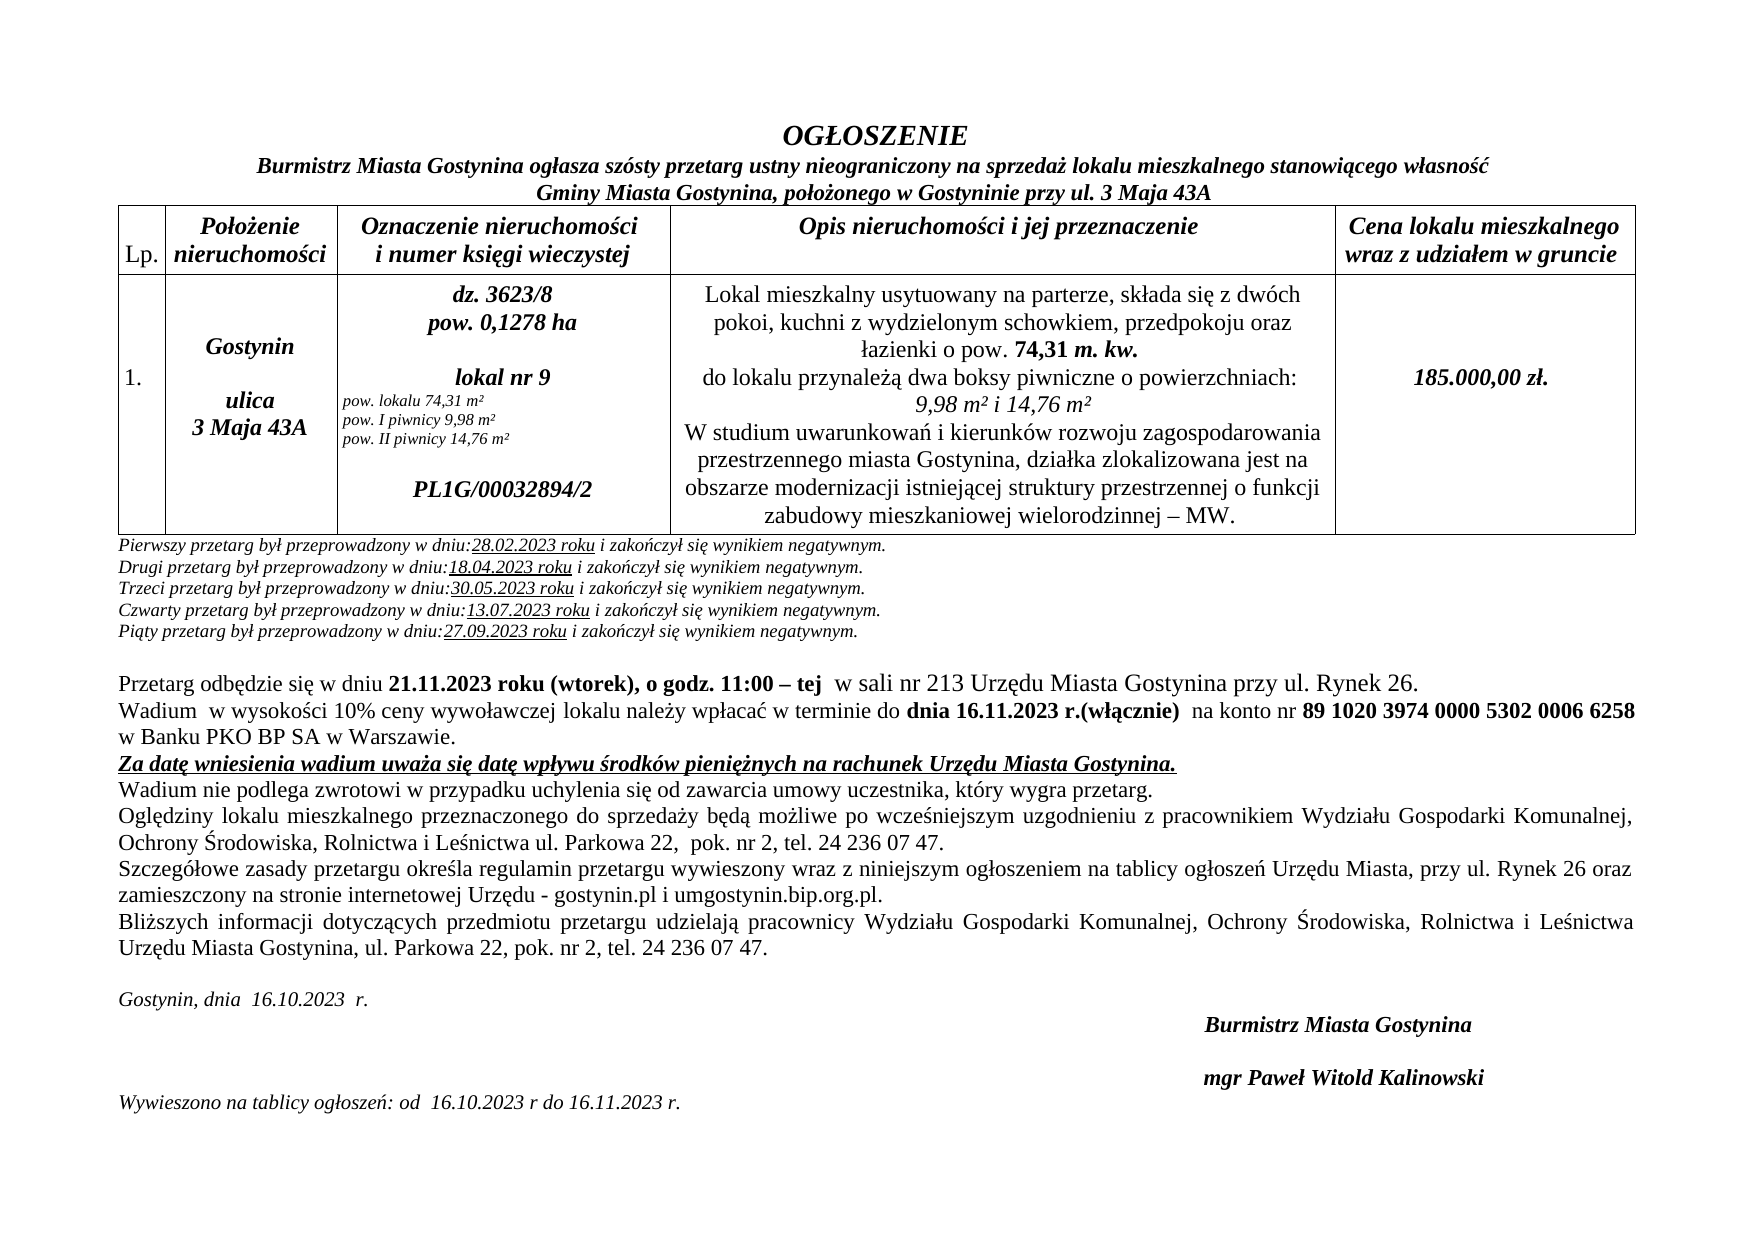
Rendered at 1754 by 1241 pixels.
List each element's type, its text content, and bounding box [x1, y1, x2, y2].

text Gostynin, dnia 16.10.2023 r. [118, 985, 1636, 1011]
text Szczegółowe zasady przetargu określa regulamin przetargu wywieszony wraz z niniejszym ogłoszeniem na tablicy ogłoszeń Urzędu Miasta, przy ul. Rynek 26 oraz zamieszczony na stronie internetowej Urzędu - gostynin.pl i umgostynin.bip.org.pl. [118, 855, 1636, 908]
text Wywieszono na tablicy ogłoszeń: od 16.10.2023 r do 16.11.2023 r. [118, 1090, 1636, 1114]
text Gminy Miasta Gostynina, położonego w Gostyninie przy ul. 3 Maja 43A [118, 178, 1636, 205]
table_cell dz. 3623/8 pow. 0,1278 ha lokal nr 9 pow. lokalu 74,31 m² pow. I piwnicy 9,98 m² pow. II piwnicy 14,76 m² PL1G/00032894/2 [338, 275, 670, 534]
text Burmistrz Miasta Gostynina ogłasza szósty przetarg ustny nieograniczony na sprzedaż lokalu mieszkalnego stanowiącego własność [118, 152, 1636, 178]
text Piąty przetarg był przeprowadzony w dniu:27.09.2023 roku i zakończył się wynikiem negatywnym. [118, 620, 1636, 642]
text Drugi przetarg był przeprowadzony w dniu:18.04.2023 roku i zakończył się wynikiem negatywnym. [118, 556, 1636, 577]
text mgr Paweł Witold Kalinowski [118, 1064, 1636, 1090]
table_cell 1. [119, 275, 165, 534]
table_header Opis nieruchomości i jej przeznaczenie [671, 206, 1335, 274]
text Przetarg odbędzie się w dniu 21.11.2023 roku (wtorek), o godz. 11:00 – tej w sali nr 213 Urzędu Miasta Gostynina przy ul. Rynek 26. [118, 668, 1636, 697]
text Za datę wniesienia wadium uważa się datę wpływu środków pieniężnych na rachunek Urzędu Miasta Gostynina. [118, 750, 1636, 776]
text Trzeci przetarg był przeprowadzony w dniu:30.05.2023 roku i zakończył się wynikiem negatywnym. [118, 577, 1636, 599]
text Wadium w wysokości 10% ceny wywoławczej lokalu należy wpłacać w terminie do dnia 16.11.2023 r.(włącznie) na konto nr 89 1020 3974 0000 5302 0006 6258 w Banku PKO BP SA w Warszawie. [118, 697, 1636, 750]
table_header Lp. [119, 206, 165, 274]
text Czwarty przetarg był przeprowadzony w dniu:13.07.2023 roku i zakończył się wynikiem negatywnym. [118, 599, 1636, 620]
table_header Położenie nieruchomości [166, 206, 337, 274]
text OGŁOSZENIE [118, 118, 1636, 152]
text Oględziny lokalu mieszkalnego przeznaczonego do sprzedaży będą możliwe po wcześniejszym uzgodnieniu z pracownikiem Wydziału Gospodarki Komunalnej, Ochrony Środowiska, Rolnictwa i Leśnictwa ul. Parkowa 22, pok. nr 2, tel. 24 236 07 47. [118, 802, 1636, 855]
table_cell 185.000,00 zł. [1336, 275, 1635, 534]
table_header Oznaczenie nieruchomości i numer księgi wieczystej [338, 206, 670, 274]
table_cell Gostynin ulica 3 Maja 43A [166, 275, 337, 534]
text Bliższych informacji dotyczących przedmiotu przetargu udzielają pracownicy Wydziału Gospodarki Komunalnej, Ochrony Środowiska, Rolnictwa i Leśnictwa Urzędu Miasta Gostynina, ul. Parkowa 22, pok. nr 2, tel. 24 236 07 47. [118, 908, 1636, 961]
text Burmistrz Miasta Gostynina [118, 1011, 1636, 1037]
table_header Cena lokalu mieszkalnego wraz z udziałem w gruncie [1336, 206, 1635, 274]
text Wadium nie podlega zwrotowi w przypadku uchylenia się od zawarcia umowy uczestnika, który wygra przetarg. [118, 776, 1636, 802]
table_cell Lokal mieszkalny usytuowany na parterze, składa się z dwóch pokoi, kuchni z wydzielonym schowkiem, przedpokoju oraz łazienki o pow. 74,31 m. kw. do lokalu przynależą dwa boksy piwniczne o powierzchniach: 9,98 m² i 14,76 m² W studium uwarunkowań i kierunków rozwoju zagospodarowania przestrzennego miasta Gostynina, działka zlokalizowana jest na obszarze modernizacji istniejącej struktury przestrzennej o funkcji zabudowy mieszkaniowej wielorodzinnej – MW. [671, 275, 1335, 534]
text Pierwszy przetarg był przeprowadzony w dniu:28.02.2023 roku i zakończył się wynikiem negatywnym. [118, 535, 1636, 556]
